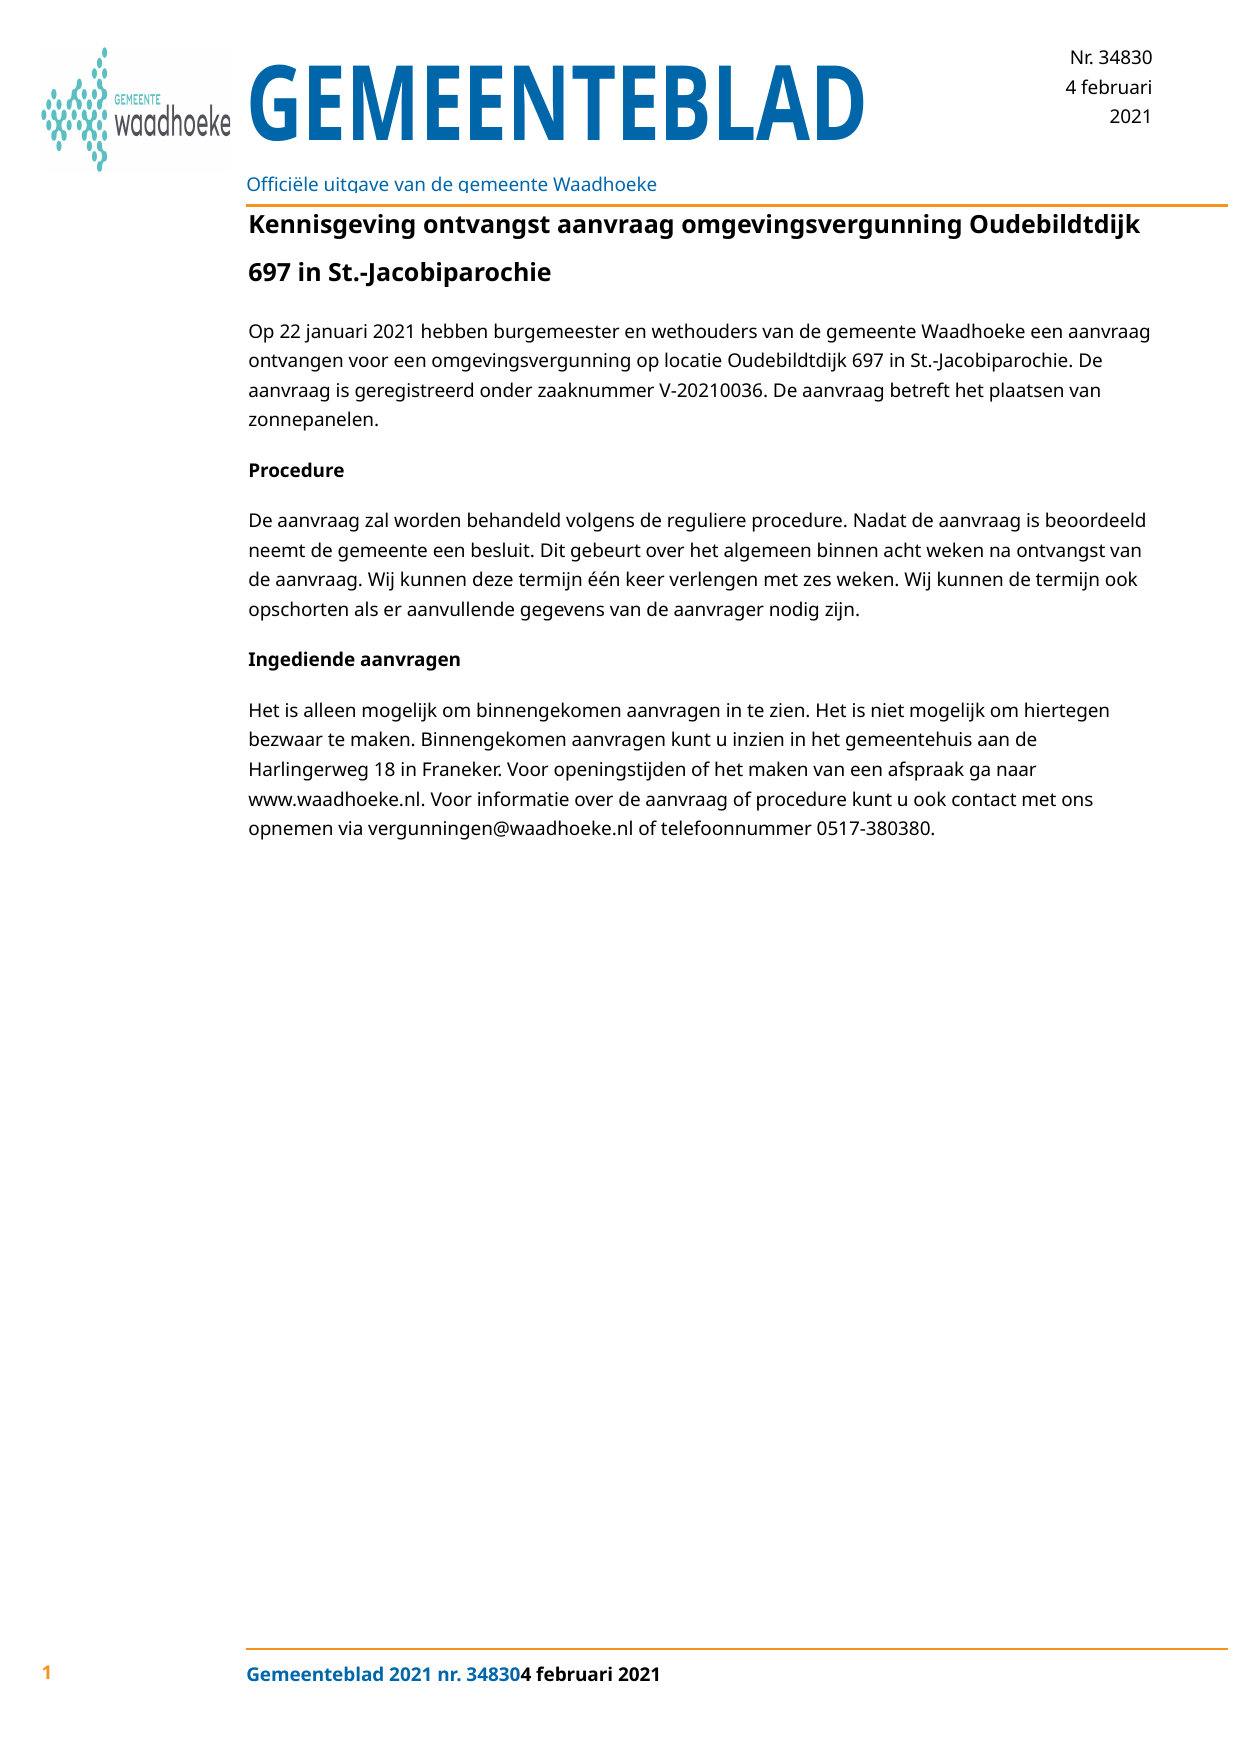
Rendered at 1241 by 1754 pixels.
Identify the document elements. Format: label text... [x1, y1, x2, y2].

text Kennisgeving ontvangst aanvraag omgevingsvergunning Oudebildtdijk 697 in St.-Jacobiparochie [248, 207, 1152, 288]
text Op 22 januari 2021 hebben burgemeester en wethouders van de gemeente Waadhoeke een aanvraag ontvangen voor een omgevingsvergunning op locatie Oudebildtdijk 697 in St.-Jacobiparochie. De aanvraag is geregistreerd onder zaaknummer V-20210036. De aanvraag betreft het plaatsen van zonnepanelen. [248, 318, 1152, 432]
text Procedure [248, 457, 1152, 483]
text De aanvraag zal worden behandeld volgens de reguliere procedure. Nadat de aanvraag is beoordeeld neemt de gemeente een besluit. Dit gebeurt over het algemeen binnen acht weken na ontvangst van de aanvraag. Wij kunnen deze termijn één keer verlengen met zes weken. Wij kunnen de termijn ook opschorten als er aanvullende gegevens van de aanvrager nodig zijn. [248, 507, 1152, 622]
text Het is alleen mogelijk om binnengekomen aanvragen in te zien. Het is niet mogelijk om hiertegen bezwaar te maken. Binnengekomen aanvragen kunt u inzien in het gemeentehuis aan de Harlingerweg 18 in Franeker. Voor openingstijden of het maken van een afspraak ga naar www.waadhoeke.nl. Voor informatie over de aanvraag of procedure kunt u ook contact met ons opnemen via vergunningen@waadhoeke.nl of telefoonnummer 0517-380380. [248, 697, 1152, 841]
picture [41, 47, 231, 172]
text Ingediende aanvragen [248, 647, 1152, 672]
